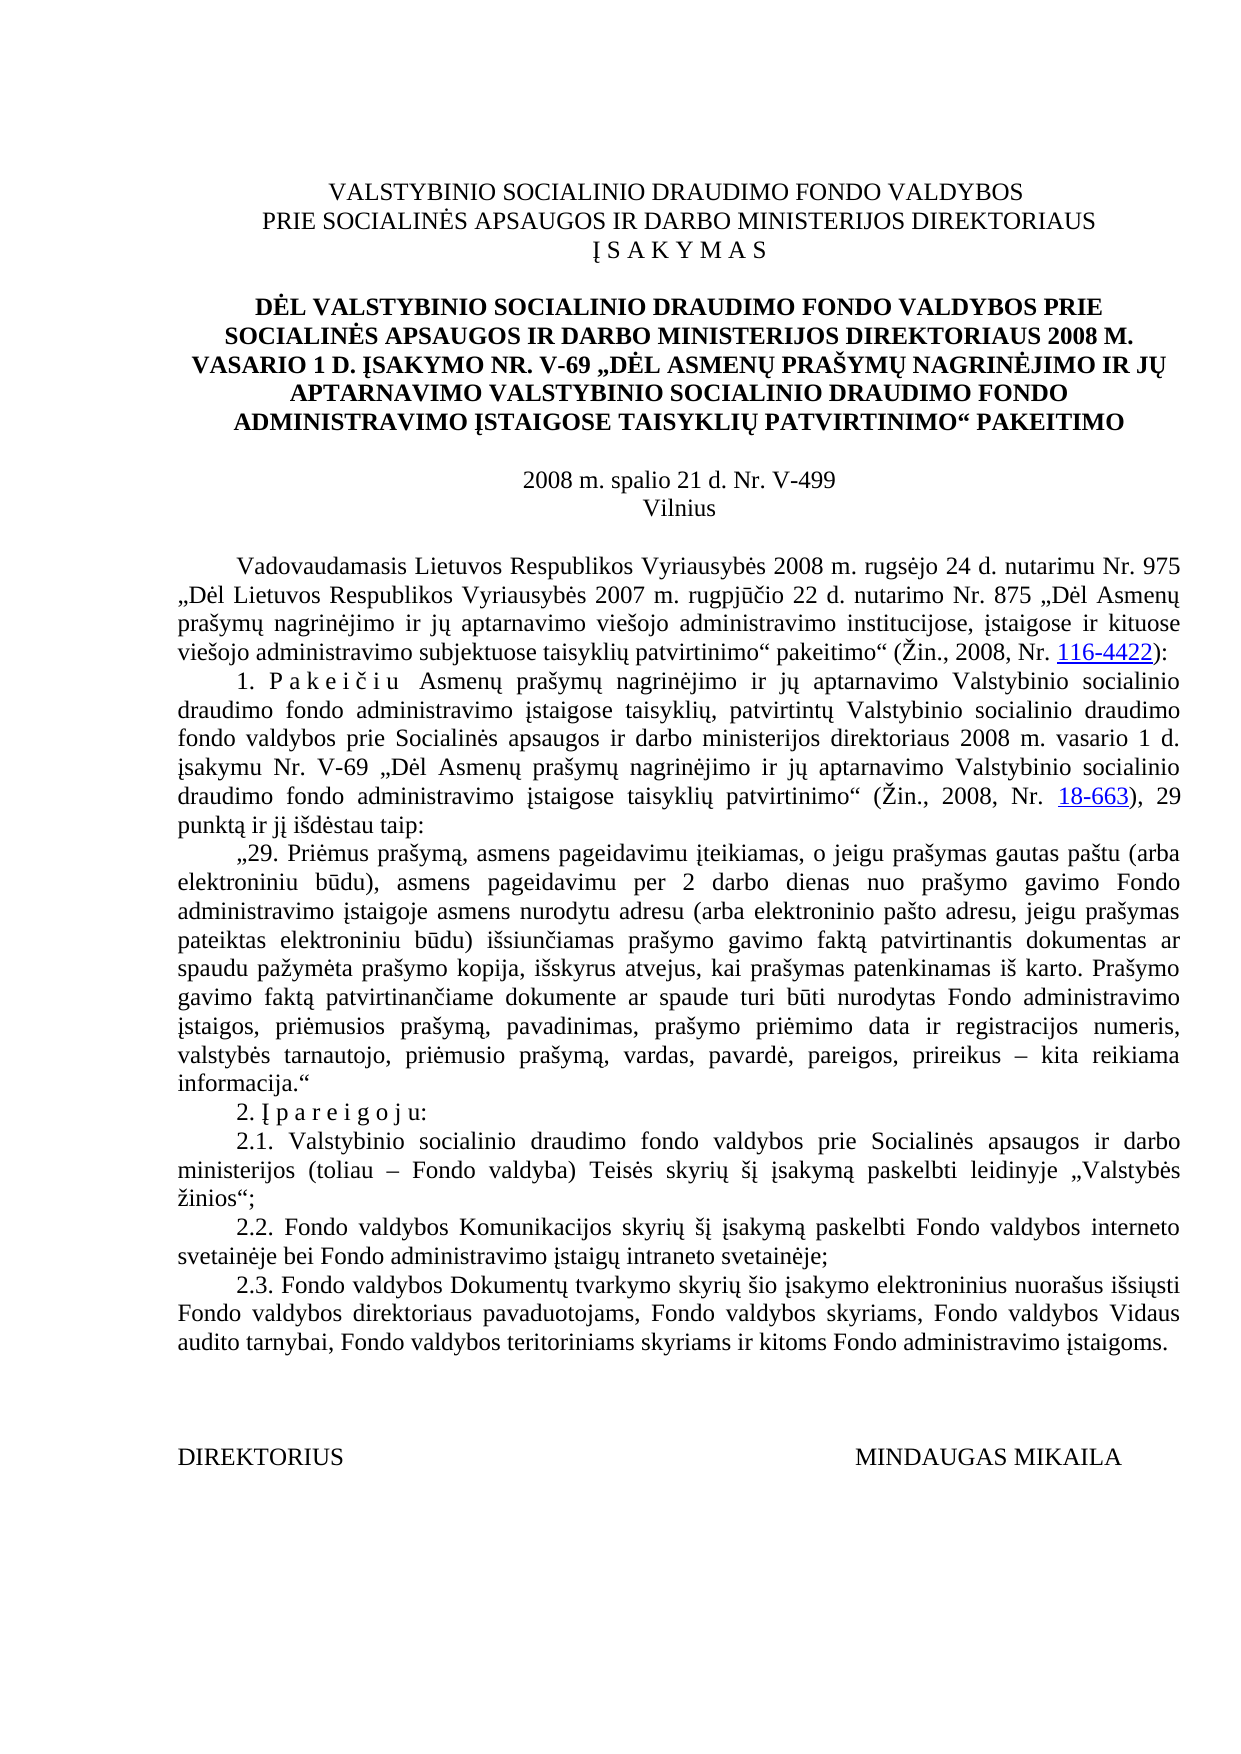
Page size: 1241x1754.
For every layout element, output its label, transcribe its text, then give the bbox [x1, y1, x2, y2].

text Vilnius [177, 493, 1181, 522]
text 2.2. Fondo valdybos Komunikacijos skyrių šį įsakymą paskelbti Fondo valdybos interneto svetainėje bei Fondo administravimo įstaigų intraneto svetainėje; [177, 1212, 1181, 1270]
text 2. Įpareigoju: [177, 1097, 1181, 1126]
text 1. Pakeičiu Asmenų prašymų nagrinėjimo ir jų aptarnavimo Valstybinio socialinio draudimo fondo administravimo įstaigose taisyklių, patvirtintų Valstybinio socialinio draudimo fondo valdybos prie Socialinės apsaugos ir darbo ministerijos direktoriaus 2008 m. vasario 1 d. įsakymu Nr. V-69 „Dėl Asmenų prašymų nagrinėjimo ir jų aptarnavimo Valstybinio socialinio draudimo fondo administravimo įstaigose taisyklių patvirtinimo“ (Žin., 2008, Nr. 18-663), 29 punktą ir jį išdėstau taip: [177, 666, 1181, 838]
text ĮSAKYMAS [177, 235, 1181, 263]
text DĖL VALSTYBINIO SOCIALINIO DRAUDIMO FONDO VALDYBOS PRIE SOCIALINĖS APSAUGOS IR DARBO MINISTERIJOS DIREKTORIAUS 2008 M. VASARIO 1 D. ĮSAKYMO NR. V-69 „DĖL ASMENŲ PRAŠYMŲ NAGRINĖJIMO IR JŲ APTARNAVIMO VALSTYBINIO SOCIALINIO DRAUDIMO FONDO ADMINISTRAVIMO ĮSTAIGOSE TAISYKLIŲ PATVIRTINIMO“ PAKEITIMO [177, 292, 1181, 436]
text „29. Priėmus prašymą, asmens pageidavimu įteikiamas, o jeigu prašymas gautas paštu (arba elektroniniu būdu), asmens pageidavimu per 2 darbo dienas nuo prašymo gavimo Fondo administravimo įstaigoje asmens nurodytu adresu (arba elektroninio pašto adresu, jeigu prašymas pateiktas elektroniniu būdu) išsiunčiamas prašymo gavimo faktą patvirtinantis dokumentas ar spaudu pažymėta prašymo kopija, išskyrus atvejus, kai prašymas patenkinamas iš karto. Prašymo gavimo faktą patvirtinančiame dokumente ar spaude turi būti nurodytas Fondo administravimo įstaigos, priėmusios prašymą, pavadinimas, prašymo priėmimo data ir registracijos numeris, valstybės tarnautojo, priėmusio prašymą, vardas, pavardė, pareigos, prireikus – kita reikiama informacija.“ [177, 838, 1181, 1097]
text 2.3. Fondo valdybos Dokumentų tvarkymo skyrių šio įsakymo elektroninius nuorašus išsiųsti Fondo valdybos direktoriaus pavaduotojams, Fondo valdybos skyriams, Fondo valdybos Vidaus audito tarnybai, Fondo valdybos teritoriniams skyriams ir kitoms Fondo administravimo įstaigoms. [177, 1270, 1181, 1356]
text 2008 m. spalio 21 d. Nr. V-499 [177, 465, 1181, 493]
text VALSTYBINIO SOCIALINIO DRAUDIMO FONDO VALDYBOS [177, 177, 1181, 206]
text DIREKTORIUS MINDAUGAS MIKAILA [177, 1442, 1181, 1471]
text 2.1. Valstybinio socialinio draudimo fondo valdybos prie Socialinės apsaugos ir darbo ministerijos (toliau – Fondo valdyba) Teisės skyrių šį įsakymą paskelbti leidinyje „Valstybės žinios“; [177, 1126, 1181, 1212]
text PRIE SOCIALINĖS APSAUGOS IR DARBO MINISTERIJOS DIREKTORIAUS [177, 206, 1181, 235]
text Vadovaudamasis Lietuvos Respublikos Vyriausybės 2008 m. rugsėjo 24 d. nutarimu Nr. 975 „Dėl Lietuvos Respublikos Vyriausybės 2007 m. rugpjūčio 22 d. nutarimo Nr. 875 „Dėl Asmenų prašymų nagrinėjimo ir jų aptarnavimo viešojo administravimo institucijose, įstaigose ir kituose viešojo administravimo subjektuose taisyklių patvirtinimo“ pakeitimo“ (Žin., 2008, Nr. 116-4422): [177, 551, 1181, 666]
